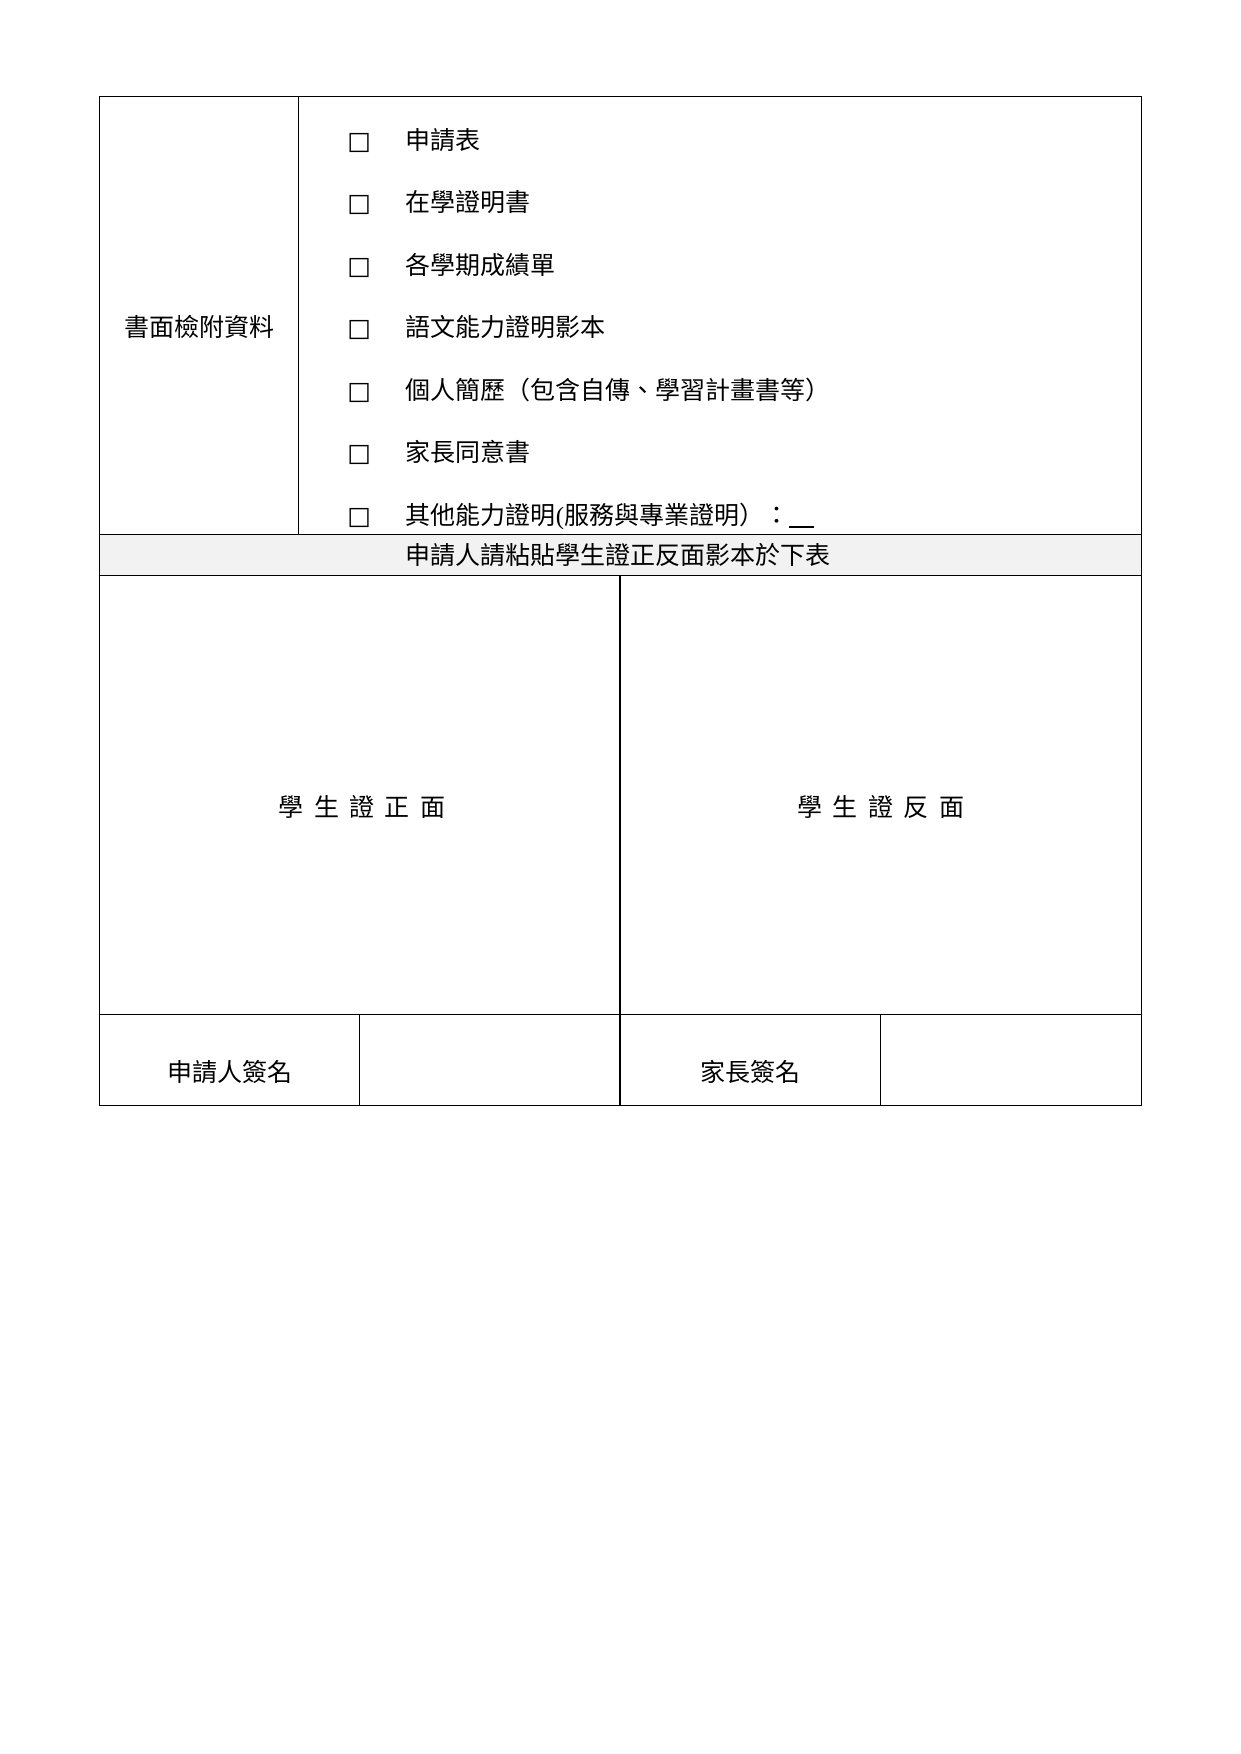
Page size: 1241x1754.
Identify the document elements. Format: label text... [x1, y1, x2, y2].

table_cell 書面檢附資料 [100, 97, 298, 534]
table_cell 學生證正面 [100, 576, 619, 1014]
table_cell [881, 1015, 1141, 1104]
table_cell 申請人請粘貼學生證正反面影本於下表 [100, 535, 1141, 575]
table_cell 申請人簽名 [100, 1015, 359, 1104]
table_cell [360, 1015, 619, 1104]
table_cell 學生證反面 [621, 576, 1141, 1014]
table_cell 申請表 在學證明書 各學期成績單 語文能力證明影本 個人簡歷（包含自傳、學習計畫書等） 家長同意書 其他能力證明(服務與專業證明）： [299, 97, 1141, 534]
table_cell 家長簽名 [621, 1015, 880, 1104]
